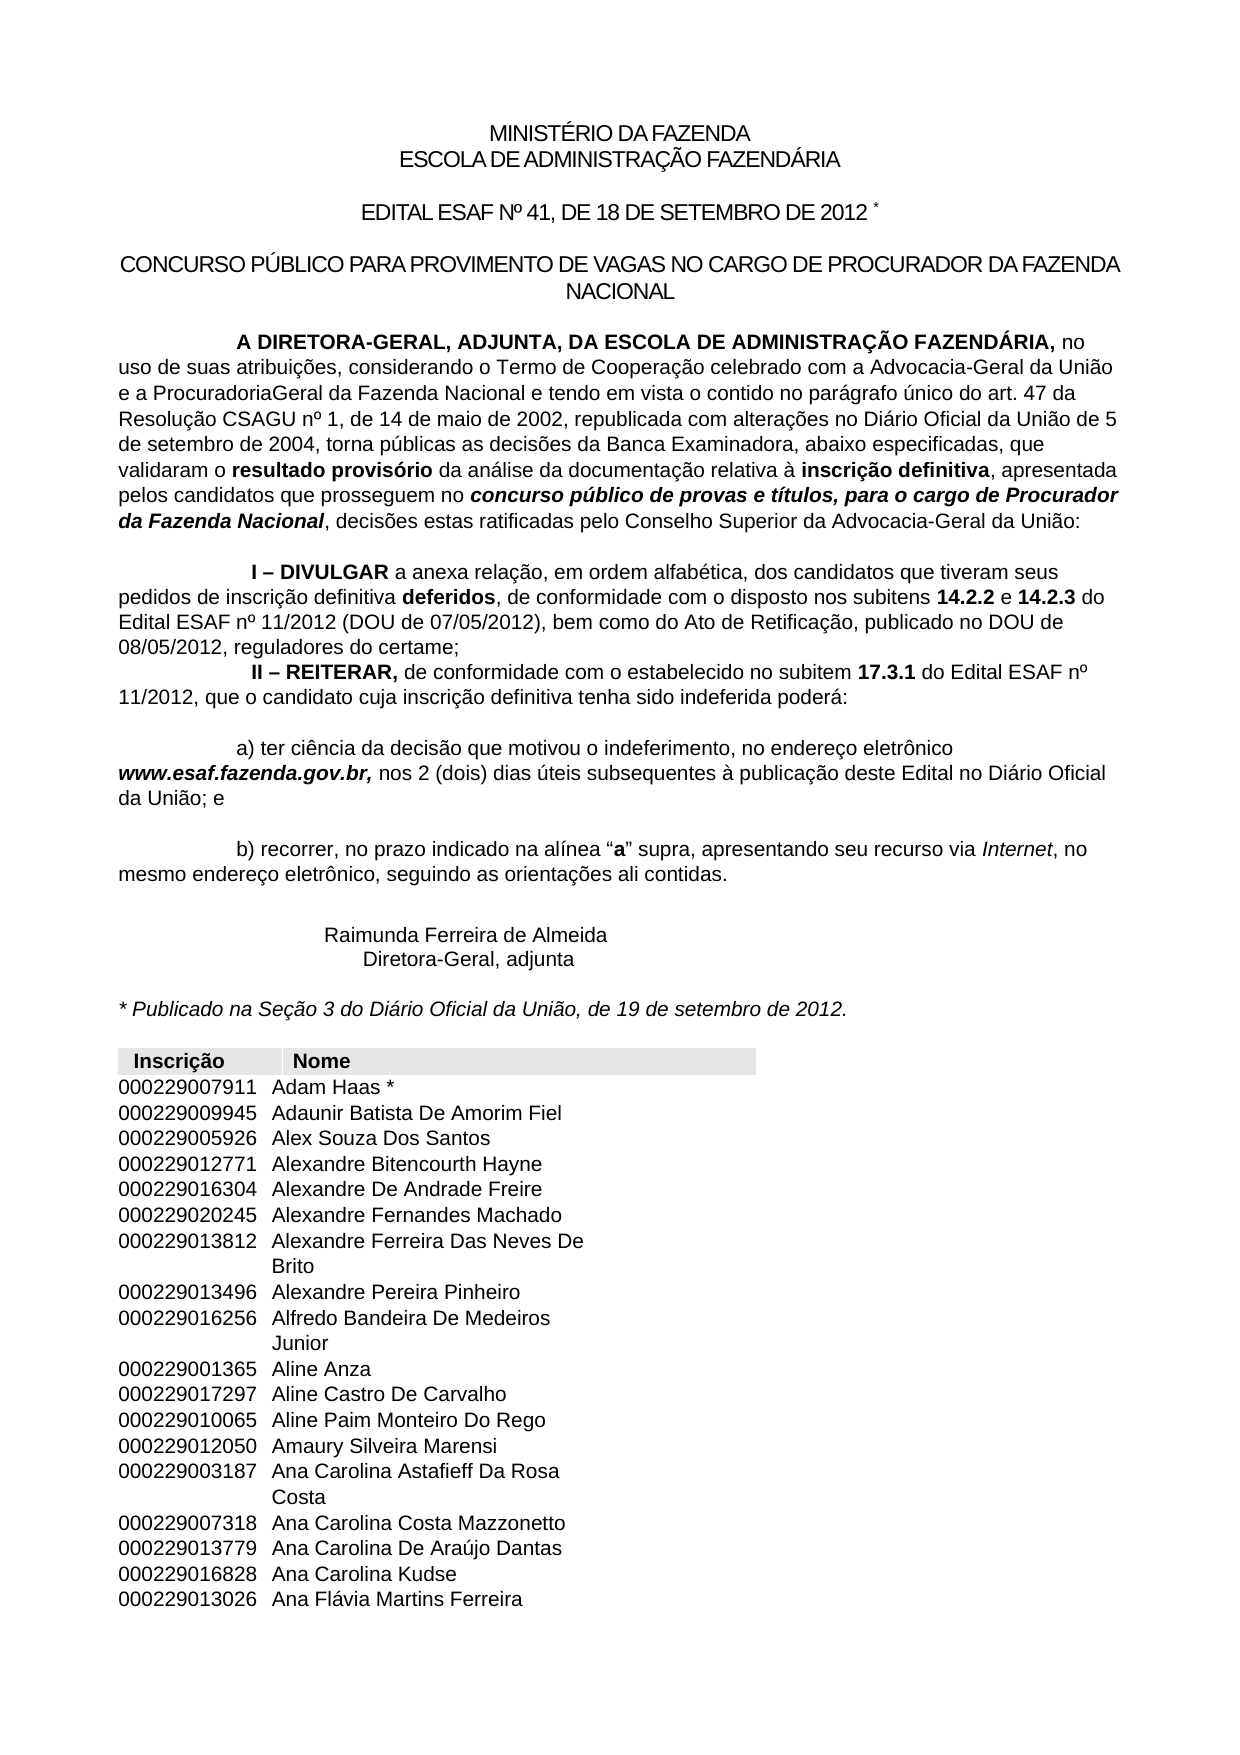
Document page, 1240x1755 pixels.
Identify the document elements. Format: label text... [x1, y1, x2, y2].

table_cell 000229016304 [118, 1177, 271, 1203]
text II – REITERAR, de conformidade com o estabelecido no subitem 17.3.1 do Edital ESAF nº 11/2012, que o candidato cuja inscrição definitiva tenha sido indeferida poderá: [118, 660, 1122, 709]
table_header Inscrição [118, 1048, 282, 1075]
text * Publicado na Seção 3 do Diário Oficial da União, de 19 de setembro de 2012. [118, 997, 1122, 1021]
table_header Adam Haas * [271, 1075, 608, 1100]
table_cell 000229013026 [118, 1587, 271, 1613]
table_cell Ana Carolina Astafieff Da Rosa Costa [271, 1459, 608, 1510]
table_cell Amaury Silveira Marensi [271, 1434, 608, 1459]
table_cell Alex Souza Dos Santos [271, 1126, 608, 1152]
table_cell 000229001365 [118, 1357, 271, 1382]
table_cell Alexandre De Andrade Freire [271, 1177, 608, 1203]
table_cell 000229016256 [118, 1305, 271, 1357]
table_cell Aline Paim Monteiro Do Rego [271, 1408, 608, 1433]
text a) ter ciência da decisão que motivou o indeferimento, no endereço eletrônico www.esaf.fazenda.gov.br, nos 2 (dois) dias úteis subsequentes à publicação deste Edital no Diário Oficial da União; e [118, 736, 1122, 810]
table_cell 000229007318 [118, 1510, 271, 1536]
text MINISTÉRIO DA FAZENDA [118, 119, 1122, 146]
table_cell Alexandre Bitencourth Hayne [271, 1152, 608, 1177]
table_cell 000229017297 [118, 1382, 271, 1408]
table_cell Aline Anza [271, 1357, 608, 1382]
text A DIRETORA-GERAL, ADJUNTA, DA ESCOLA DE ADMINISTRAÇÃO FAZENDÁRIA, no uso de suas atribuições, considerando o Termo de Cooperação celebrado com a Advocacia-Geral da União e a ProcuradoriaGeral da Fazenda Nacional e tendo em vista o contido no parágrafo único do art. 47 da Resolução CSAGU nº 1, de 14 de maio de 2002, republicada com alterações no Diário Oficial da União de 5 de setembro de 2004, torna públicas as decisões da Banca Examinadora, abaixo especificadas, que validaram o resultado provisório da análise da documentação relativa à inscrição definitiva, apresentada pelos candidatos que prosseguem no concurso público de provas e títulos, para o cargo de Procurador da Fazenda Nacional, decisões estas ratificadas pelo Conselho Superior da Advocacia-Geral da União: [118, 329, 1123, 533]
table_cell 000229005926 [118, 1126, 271, 1152]
table_cell Alfredo Bandeira De Medeiros Junior [271, 1305, 608, 1357]
table_cell 000229013779 [118, 1536, 271, 1562]
table_cell Alexandre Fernandes Machado [271, 1203, 608, 1228]
table_header 000229007911 [118, 1075, 271, 1100]
table_cell Ana Flávia Martins Ferreira [271, 1587, 608, 1613]
table_cell 000229013812 [118, 1229, 271, 1280]
text ESCOLA DE ADMINISTRAÇÃO FAZENDÁRIA [118, 146, 1122, 172]
text Diretora-Geral, adjunta [118, 947, 819, 971]
table_cell 000229003187 [118, 1459, 271, 1510]
table_cell Alexandre Pereira Pinheiro [271, 1280, 608, 1305]
table_cell Ana Carolina Kudse [271, 1562, 608, 1587]
text Raimunda Ferreira de Almeida [118, 923, 819, 947]
table_cell 000229020245 [118, 1203, 271, 1228]
table_cell 000229010065 [118, 1408, 271, 1433]
table_cell 000229016828 [118, 1562, 271, 1587]
table_cell Ana Carolina Costa Mazzonetto [271, 1510, 608, 1536]
table_cell Ana Carolina De Araújo Dantas [271, 1536, 608, 1562]
table_cell Adaunir Batista De Amorim Fiel [271, 1100, 608, 1126]
table_cell 000229009945 [118, 1100, 271, 1126]
text I – DIVULGAR a anexa relação, em ordem alfabética, dos candidatos que tiveram seus pedidos de inscrição definitiva deferidos, de conformidade com o disposto nos subitens 14.2.2 e 14.2.3 do Edital ESAF nº 11/2012 (DOU de 07/05/2012), bem como do Ato de Retificação, publicado no DOU de 08/05/2012, reguladores do certame; [118, 560, 1122, 659]
text EDITAL ESAF Nº 41, DE 18 DE SETEMBRO DE 2012 * [118, 198, 1122, 225]
table_cell Aline Castro De Carvalho [271, 1382, 608, 1408]
table_cell Alexandre Ferreira Das Neves De Brito [271, 1229, 608, 1280]
table_cell 000229012050 [118, 1434, 271, 1459]
table_cell 000229013496 [118, 1280, 271, 1305]
table_cell 000229012771 [118, 1152, 271, 1177]
text b) recorrer, no prazo indicado na alínea “a” supra, apresentando seu recurso via Internet, no mesmo endereço eletrônico, seguindo as orientações ali contidas. [118, 837, 1122, 886]
table_header Nome [283, 1048, 756, 1075]
text CONCURSO PÚBLICO PARA PROVIMENTO DE VAGAS NO CARGO DE PROCURADOR DA FAZENDA NACIONAL [118, 251, 1122, 304]
